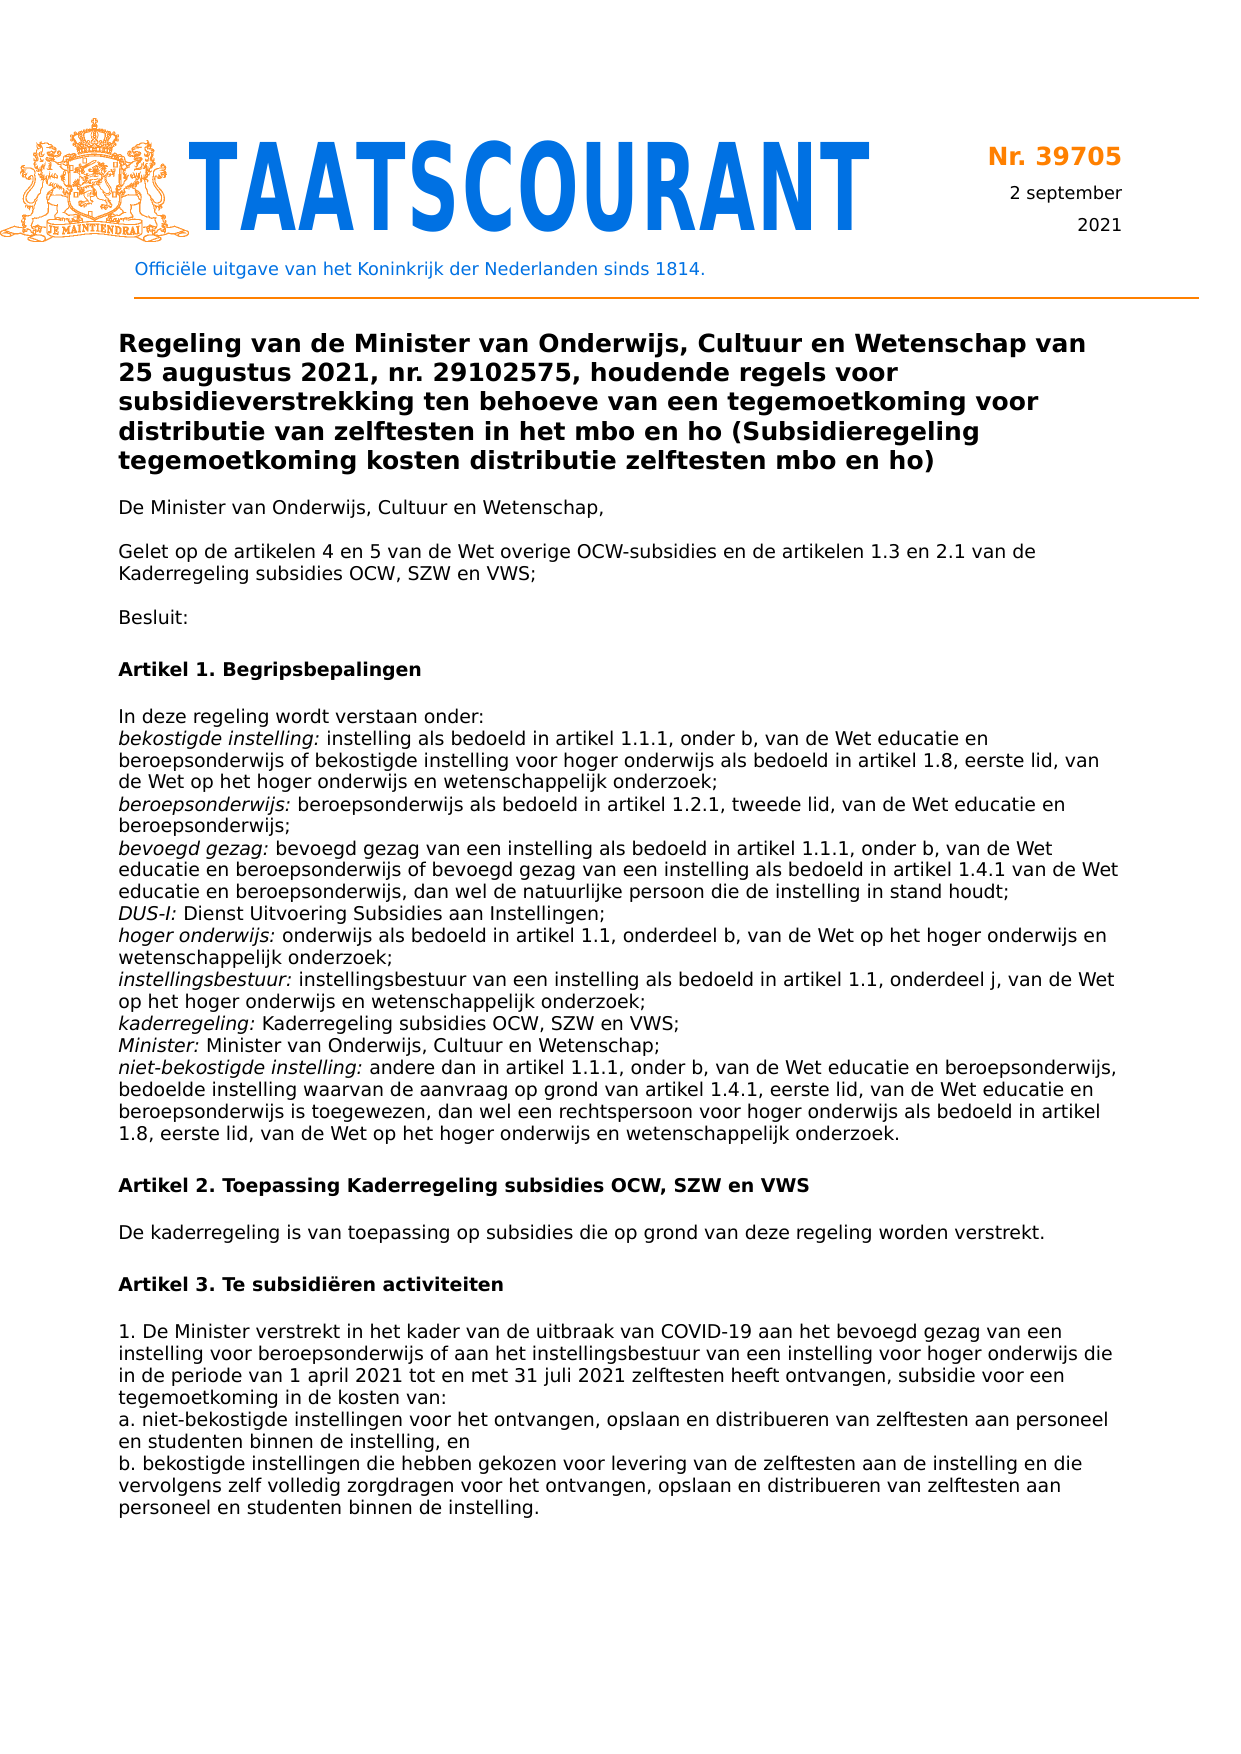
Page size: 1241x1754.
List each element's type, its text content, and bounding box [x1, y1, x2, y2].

text Besluit: [118, 607, 1122, 628]
text Minister: Minister van Onderwijs, Cultuur en Wetenschap; [118, 1035, 1122, 1057]
table_cell 2021 [939, 209, 1199, 259]
text kaderregeling: Kaderregeling subsidies OCW, SZW en VWS; [118, 1013, 1122, 1035]
text b. bekostigde instellingen die hebben gekozen voor levering van de zelftesten aan de instelling en die vervolgens zelf volledig zorgdragen voor het ontvangen, opslaan en distribueren van zelftesten aan personeel en studenten binnen de instelling. [118, 1453, 1122, 1519]
text instellingsbestuur: instellingsbestuur van een instelling als bedoeld in artikel 1.1, onderdeel j, van de Wet op het hoger onderwijs en wetenschappelijk onderzoek; [118, 969, 1122, 1013]
text In deze regeling wordt verstaan onder: [118, 706, 1122, 727]
picture [0, 118, 189, 242]
subtitle Artikel 1. Begripsbepalingen [118, 658, 1122, 681]
text hoger onderwijs: onderwijs als bedoeld in artikel 1.1, onderdeel b, van de Wet op het hoger onderwijs en wetenschappelijk onderzoek; [118, 925, 1122, 969]
subtitle Regeling van de Minister van Onderwijs, Cultuur en Wetenschap van 25 augustus 2021, nr. 29102575, houdende regels voor subsidieverstrekking ten behoeve van een tegemoetkoming voor distributie van zelftesten in het mbo en ho (Subsidieregeling tegemoetkoming kosten distributie zelftesten mbo en ho) [118, 329, 1122, 475]
table_header [0, 242, 134, 297]
text Gelet op de artikelen 4 en 5 van de Wet overige OCW-subsidies en de artikelen 1.3 en 2.1 van de Kaderregeling subsidies OCW, SZW en VWS; [118, 541, 1122, 585]
text De kaderregeling is van toepassing op subsidies die op grond van deze regeling worden verstrekt. [118, 1222, 1122, 1244]
text bevoegd gezag: bevoegd gezag van een instelling als bedoeld in artikel 1.1.1, onder b, van de Wet educatie en beroepsonderwijs of bevoegd gezag van een instelling als bedoeld in artikel 1.4.1 van de Wet educatie en beroepsonderwijs, dan wel de natuurlijke persoon die de instelling in stand houdt; [118, 837, 1122, 903]
table_cell 2 september [939, 177, 1199, 209]
table_cell Officiële uitgave van het Koninkrijk der Nederlanden sinds 1814. [134, 259, 1199, 297]
table_header STAATSCOURANT [134, 118, 939, 259]
text 1. De Minister verstrekt in het kader van de uitbraak van COVID-19 aan het bevoegd gezag van een instelling voor beroepsonderwijs of aan het instellingsbestuur van een instelling voor hoger onderwijs die in de periode van 1 april 2021 tot en met 31 juli 2021 zelftesten heeft ontvangen, subsidie voor een tegemoetkoming in de kosten van: [118, 1321, 1122, 1409]
subtitle Artikel 3. Te subsidiëren activiteiten [118, 1274, 1122, 1296]
text DUS-I: Dienst Uitvoering Subsidies aan Instellingen; [118, 903, 1122, 925]
text bekostigde instelling: instelling als bedoeld in artikel 1.1.1, onder b, van de Wet educatie en beroepsonderwijs of bekostigde instelling voor hoger onderwijs als bedoeld in artikel 1.8, eerste lid, van de Wet op het hoger onderwijs en wetenschappelijk onderzoek; [118, 727, 1122, 793]
text a. niet-bekostigde instellingen voor het ontvangen, opslaan en distribueren van zelftesten aan personeel en studenten binnen de instelling, en [118, 1409, 1122, 1453]
text niet-bekostigde instelling: andere dan in artikel 1.1.1, onder b, van de Wet educatie en beroepsonderwijs, bedoelde instelling waarvan de aanvraag op grond van artikel 1.4.1, eerste lid, van de Wet educatie en beroepsonderwijs is toegewezen, dan wel een rechtspersoon voor hoger onderwijs als bedoeld in artikel 1.8, eerste lid, van de Wet op het hoger onderwijs en wetenschappelijk onderzoek. [118, 1057, 1122, 1145]
text De Minister van Onderwijs, Cultuur en Wetenschap, [118, 497, 1122, 519]
subtitle Artikel 2. Toepassing Kaderregeling subsidies OCW, SZW en VWS [118, 1175, 1122, 1197]
table_header Nr. 39705 [939, 118, 1199, 177]
text beroepsonderwijs: beroepsonderwijs als bedoeld in artikel 1.2.1, tweede lid, van de Wet educatie en beroepsonderwijs; [118, 793, 1122, 837]
